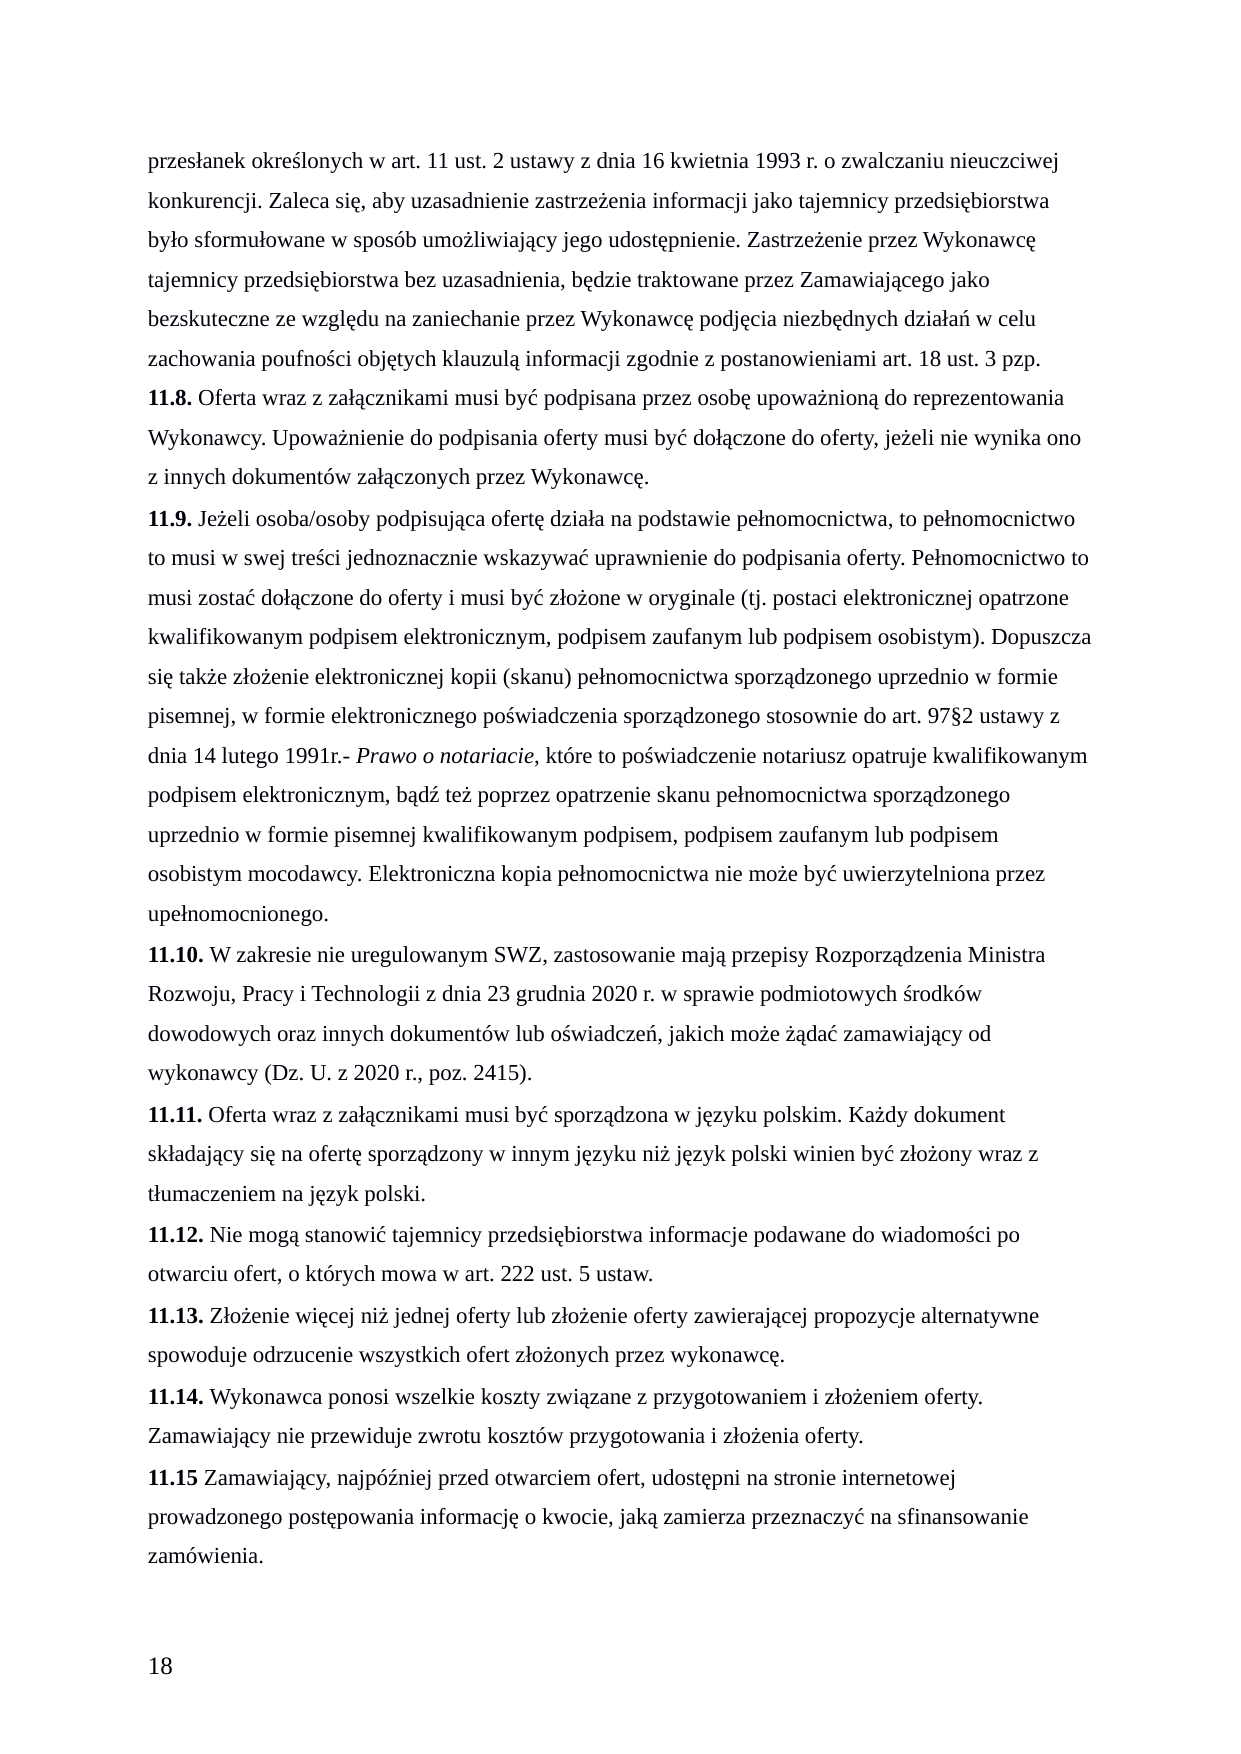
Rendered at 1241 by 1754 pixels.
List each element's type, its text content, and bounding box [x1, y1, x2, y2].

text 11.14. Wykonawca ponosi wszelkie koszty związane z przygotowaniem i złożeniem oferty. Zamawiający nie przewiduje zwrotu kosztów przygotowania i złożenia oferty. [148, 1383, 1093, 1448]
text 11.11. Oferta wraz z załącznikami musi być sporządzona w języku polskim. Każdy dokument składający się na ofertę sporządzony w innym języku niż język polski winien być złożony wraz z tłumaczeniem na język polski. [148, 1101, 1093, 1206]
text 11.10. W zakresie nie uregulowanym SWZ, zastosowanie mają przepisy Rozporządzenia Ministra Rozwoju, Pracy i Technologii z dnia 23 grudnia 2020 r. w sprawie podmiotowych środków dowodowych oraz innych dokumentów lub oświadczeń, jakich może żądać zamawiający od wykonawcy (Dz. U. z 2020 r., poz. 2415). [148, 941, 1093, 1086]
text 11.9. Jeżeli osoba/osoby podpisująca ofertę działa na podstawie pełnomocnictwa, to pełnomocnictwo to musi w swej treści jednoznacznie wskazywać uprawnienie do podpisania oferty. Pełnomocnictwo to musi zostać dołączone do oferty i musi być złożone w oryginale (tj. postaci elektronicznej opatrzone kwalifikowanym podpisem elektronicznym, podpisem zaufanym lub podpisem osobistym). Dopuszcza się także złożenie elektronicznej kopii (skanu) pełnomocnictwa sporządzonego uprzednio w formie pisemnej, w formie elektronicznego poświadczenia sporządzonego stosownie do art. 97§2 ustawy z dnia 14 lutego 1991r.- Prawo o notariacie, które to poświadczenie notariusz opatruje kwalifikowanym podpisem elektronicznym, bądź też poprzez opatrzenie skanu pełnomocnictwa sporządzonego uprzednio w formie pisemnej kwalifikowanym podpisem, podpisem zaufanym lub podpisem osobistym mocodawcy. Elektroniczna kopia pełnomocnictwa nie może być uwierzytelniona przez upełnomocnionego. [148, 505, 1093, 926]
text 11.13. Złożenie więcej niż jednej oferty lub złożenie oferty zawierającej propozycje alternatywne spowoduje odrzucenie wszystkich ofert złożonych przez wykonawcę. [148, 1302, 1093, 1368]
text 11.8. Oferta wraz z załącznikami musi być podpisana przez osobę upoważnioną do reprezentowania Wykonawcy. Upoważnienie do podpisania oferty musi być dołączone do oferty, jeżeli nie wynika ono z innych dokumentów załączonych przez Wykonawcę. [148, 384, 1093, 490]
text 11.12. Nie mogą stanowić tajemnicy przedsiębiorstwa informacje podawane do wiadomości po otwarciu ofert, o których mowa w art. 222 ust. 5 ustaw. [148, 1221, 1093, 1287]
text 11.15 Zamawiający, najpóźniej przed otwarciem ofert, udostępni na stronie internetowej prowadzonego postępowania informację o kwocie, jaką zamierza przeznaczyć na sfinansowanie zamówienia. [148, 1463, 1093, 1569]
text przesłanek określonych w art. 11 ust. 2 ustawy z dnia 16 kwietnia 1993 r. o zwalczaniu nieuczciwej konkurencji. Zaleca się, aby uzasadnienie zastrzeżenia informacji jako tajemnicy przedsiębiorstwa było sformułowane w sposób umożliwiający jego udostępnienie. Zastrzeżenie przez Wykonawcę tajemnicy przedsiębiorstwa bez uzasadnienia, będzie traktowane przez Zamawiającego jako bezskuteczne ze względu na zaniechanie przez Wykonawcę podjęcia niezbędnych działań w celu zachowania poufności objętych klauzulą informacji zgodnie z postanowieniami art. 18 ust. 3 pzp. [148, 148, 1093, 371]
